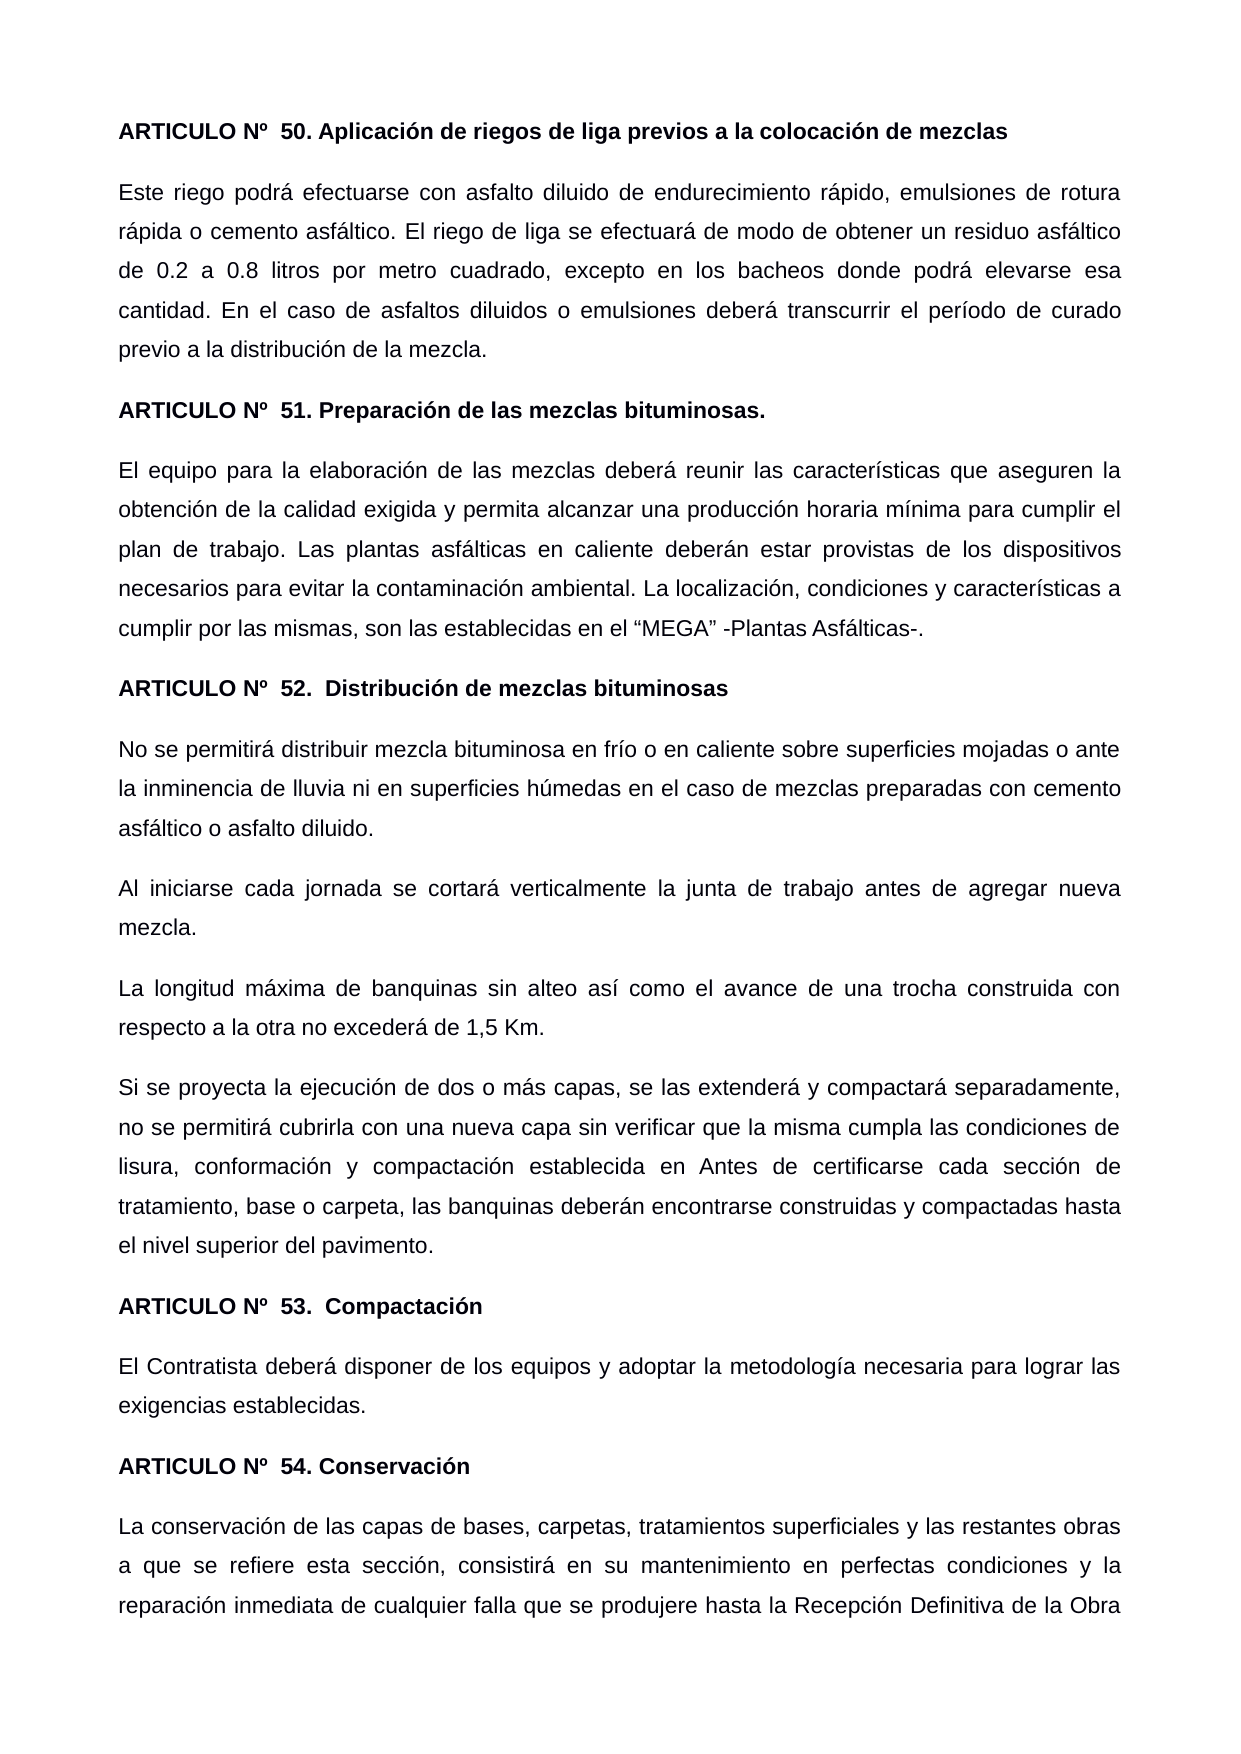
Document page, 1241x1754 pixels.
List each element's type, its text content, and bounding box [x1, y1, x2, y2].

text El equipo para la elaboración de las mezclas deberá reunir las características que aseguren la obtención de la calidad exigida y permita alcanzar una producción horaria mínima para cumplir el plan de trabajo. Las plantas asfálticas en caliente deberán estar provistas de los dispositivos necesarios para evitar la contaminación ambiental. La localización, condiciones y características a cumplir por las mismas, son las establecidas en el “MEGA” -Plantas Asfálticas-. [118, 457, 1122, 641]
text ARTICULO Nº 54. Conservación [118, 1453, 1122, 1479]
text La longitud máxima de banquinas sin alteo así como el avance de una trocha construida con respecto a la otra no excederá de 1,5 Km. [118, 974, 1122, 1040]
text Al iniciarse cada jornada se cortará verticalmente la junta de trabajo antes de agregar nueva mezcla. [118, 875, 1122, 941]
text ARTICULO Nº 53. Compactación [118, 1293, 1122, 1319]
text ARTICULO Nº 52. Distribución de mezclas bituminosas [118, 675, 1122, 702]
text Este riego podrá efectuarse con asfalto diluido de endurecimiento rápido, emulsiones de rotura rápida o cemento asfáltico. El riego de liga se efectuará de modo de obtener un residuo asfáltico de 0.2 a 0.8 litros por metro cuadrado, excepto en los bacheos donde podrá elevarse esa cantidad. En el caso de asfaltos diluidos o emulsiones deberá transcurrir el período de curado previo a la distribución de la mezcla. [118, 178, 1122, 363]
text No se permitirá distribuir mezcla bituminosa en frío o en caliente sobre superficies mojadas o ante la inminencia de lluvia ni en superficies húmedas en el caso de mezclas preparadas con cemento asfáltico o asfalto diluido. [118, 736, 1122, 841]
text Si se proyecta la ejecución de dos o más capas, se las extenderá y compactará separadamente, no se permitirá cubrirla con una nueva capa sin verificar que la misma cumpla las condiciones de lisura, conformación y compactación establecida en Antes de certificarse cada sección de tratamiento, base o carpeta, las banquinas deberán encontrarse construidas y compactadas hasta el nivel superior del pavimento. [118, 1074, 1122, 1259]
text ARTICULO Nº 50. Aplicación de riegos de liga previos a la colocación de mezclas [118, 118, 1122, 144]
text El Contratista deberá disponer de los equipos y adoptar la metodología necesaria para lograr las exigencias establecidas. [118, 1353, 1122, 1419]
text ARTICULO Nº 51. Preparación de las mezclas bituminosas. [118, 397, 1122, 423]
text La conservación de las capas de bases, carpetas, tratamientos superficiales y las restantes obras a que se refiere esta sección, consistirá en su mantenimiento en perfectas condiciones y la reparación inmediata de cualquier falla que se produjere hasta la Recepción Definitiva de la Obra [118, 1513, 1122, 1618]
